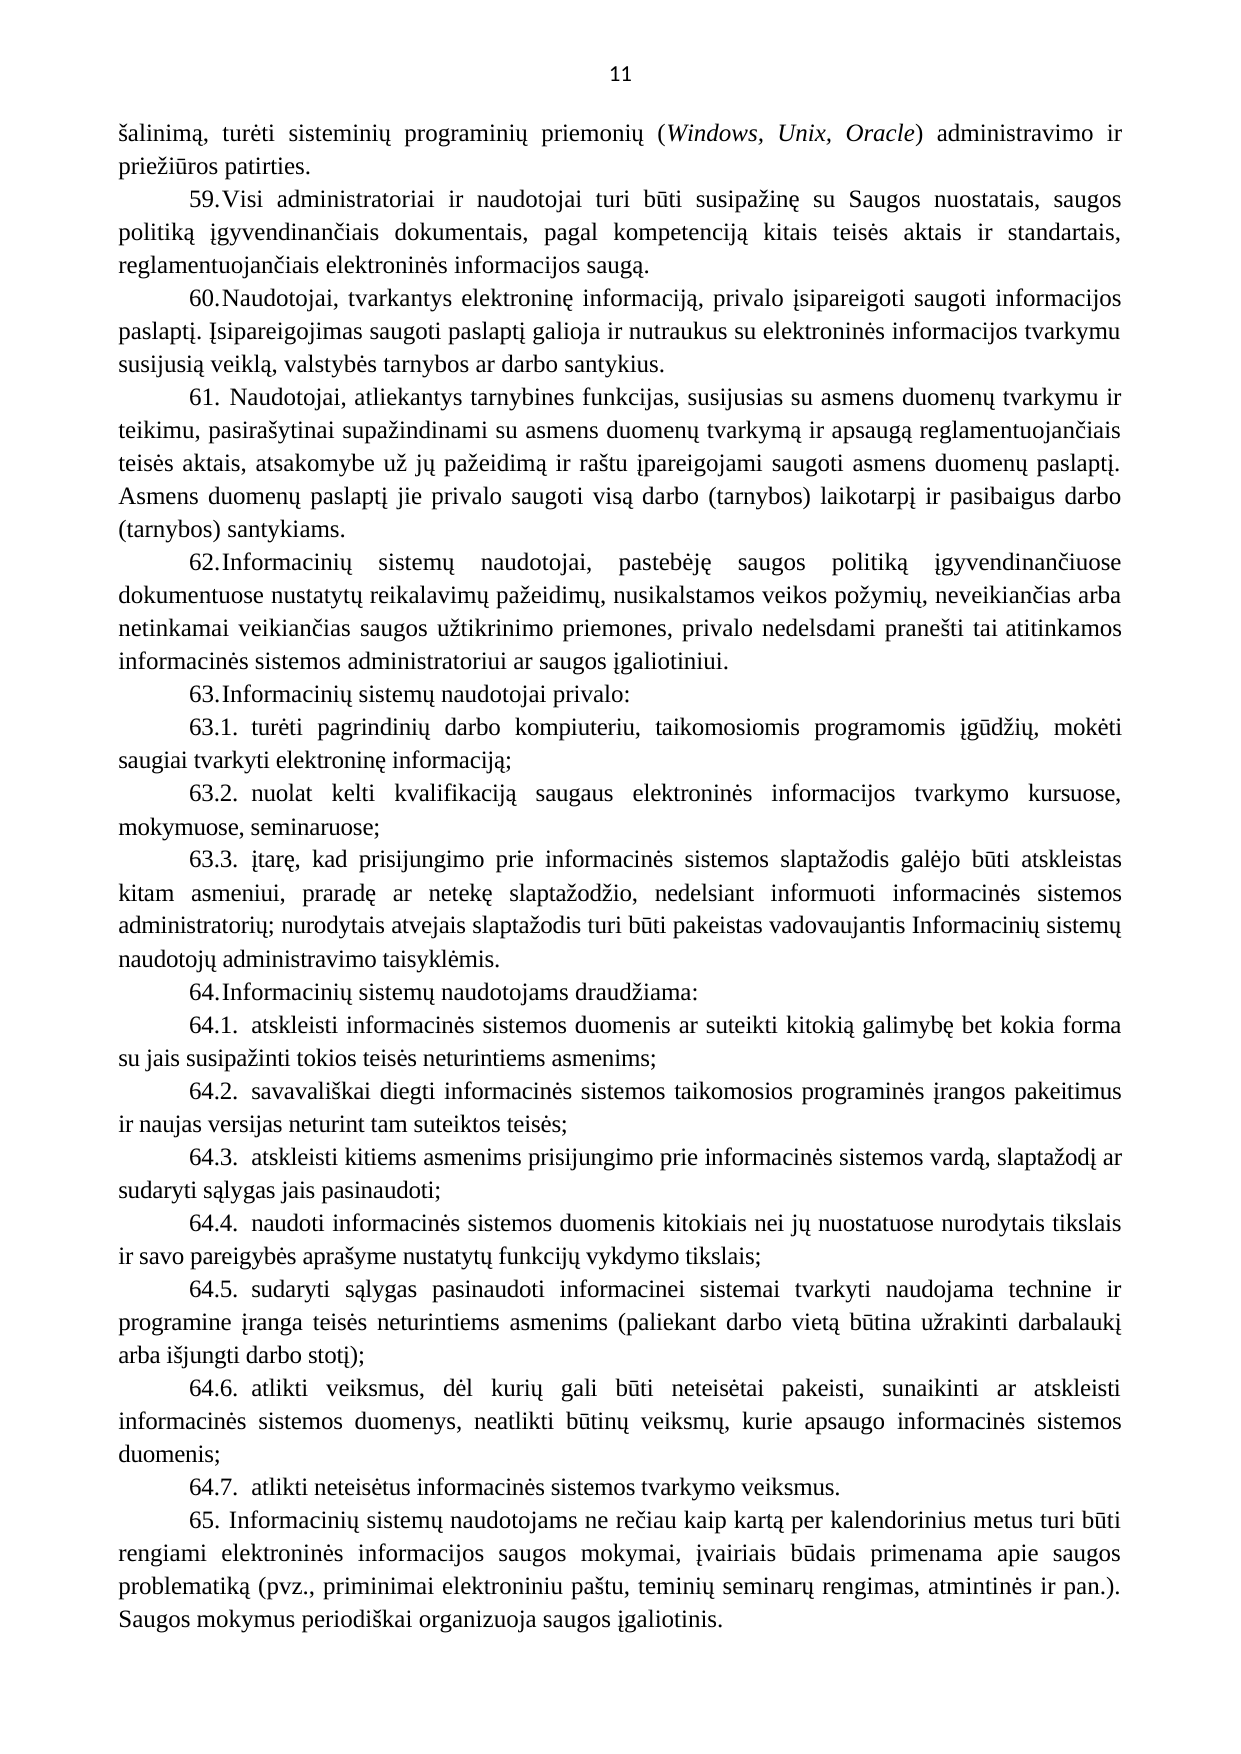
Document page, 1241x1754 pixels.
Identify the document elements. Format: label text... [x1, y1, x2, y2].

text 64.7. atlikti neteisėtus informacinės sistemos tvarkymo veiksmus. [118, 1472, 1122, 1501]
text 64.6. atlikti veiksmus, dėl kurių gali būti neteisėtai pakeisti, sunaikinti ar atskleisti informacinės sistemos duomenys, neatlikti būtinų veiksmų, kurie apsaugo informacinės sistemos duomenis; [118, 1373, 1122, 1468]
text 62. Informacinių sistemų naudotojai, pastebėję saugos politiką įgyvendinančiuose dokumentuose nustatytų reikalavimų pažeidimų, nusikalstamos veikos požymių, neveikiančias arba netinkamai veikiančias saugos užtikrinimo priemones, privalo nedelsdami pranešti tai atitinkamos informacinės sistemos administratoriui ar saugos įgaliotiniui. [118, 547, 1122, 675]
text 64.1. atskleisti informacinės sistemos duomenis ar suteikti kitokią galimybę bet kokia forma su jais susipažinti tokios teisės neturintiems asmenims; [118, 1010, 1122, 1071]
text 63.2. nuolat kelti kvalifikaciją saugaus elektroninės informacijos tvarkymo kursuose, mokymuose, seminaruose; [118, 778, 1122, 840]
text 64.3. atskleisti kitiems asmenims prisijungimo prie informacinės sistemos vardą, slaptažodį ar sudaryti sąlygas jais pasinaudoti; [118, 1142, 1122, 1203]
text 59. Visi administratoriai ir naudotojai turi būti susipažinę su Saugos nuostatais, saugos politiką įgyvendinančiais dokumentais, pagal kompetenciją kitais teisės aktais ir standartais, reglamentuojančiais elektroninės informacijos saugą. [118, 184, 1122, 279]
text 63.3. įtarę, kad prisijungimo prie informacinės sistemos slaptažodis galėjo būti atskleistas kitam asmeniui, praradę ar netekę slaptažodžio, nedelsiant informuoti informacinės sistemos administratorių; nurodytais atvejais slaptažodis turi būti pakeistas vadovaujantis Informacinių sistemų naudotojų administravimo taisyklėmis. [118, 844, 1122, 972]
text 61. Naudotojai, atliekantys tarnybines funkcijas, susijusias su asmens duomenų tvarkymu ir teikimu, pasirašytinai supažindinami su asmens duomenų tvarkymą ir apsaugą reglamentuojančiais teisės aktais, atsakomybe už jų pažeidimą ir raštu įpareigojami saugoti asmens duomenų paslaptį. Asmens duomenų paslaptį jie privalo saugoti visą darbo (tarnybos) laikotarpį ir pasibaigus darbo (tarnybos) santykiams. [118, 382, 1122, 543]
text 64.2. savavališkai diegti informacinės sistemos taikomosios programinės įrangos pakeitimus ir naujas versijas neturint tam suteiktos teisės; [118, 1076, 1122, 1137]
text šalinimą, turėti sisteminių programinių priemonių (Windows, Unix, Oracle) administravimo ir priežiūros patirties. [118, 118, 1122, 180]
text 60. Naudotojai, tvarkantys elektroninę informaciją, privalo įsipareigoti saugoti informacijos paslaptį. Įsipareigojimas saugoti paslaptį galioja ir nutraukus su elektroninės informacijos tvarkymu susijusią veiklą, valstybės tarnybos ar darbo santykius. [118, 283, 1122, 378]
text 63. Informacinių sistemų naudotojai privalo: [118, 679, 1122, 708]
text 63.1. turėti pagrindinių darbo kompiuteriu, taikomosiomis programomis įgūdžių, mokėti saugiai tvarkyti elektroninę informaciją; [118, 712, 1122, 774]
text 64. Informacinių sistemų naudotojams draudžiama: [118, 977, 1122, 1005]
text 65. Informacinių sistemų naudotojams ne rečiau kaip kartą per kalendorinius metus turi būti rengiami elektroninės informacijos saugos mokymai, įvairiais būdais primenama apie saugos problematiką (pvz., priminimai elektroniniu paštu, teminių seminarų rengimas, atmintinės ir pan.). Saugos mokymus periodiškai organizuoja saugos įgaliotinis. [118, 1505, 1122, 1633]
text 64.5. sudaryti sąlygas pasinaudoti informacinei sistemai tvarkyti naudojama technine ir programine įranga teisės neturintiems asmenims (paliekant darbo vietą būtina užrakinti darbalaukį arba išjungti darbo stotį); [118, 1274, 1122, 1369]
text 64.4. naudoti informacinės sistemos duomenis kitokiais nei jų nuostatuose nurodytais tikslais ir savo pareigybės aprašyme nustatytų funkcijų vykdymo tikslais; [118, 1208, 1122, 1269]
